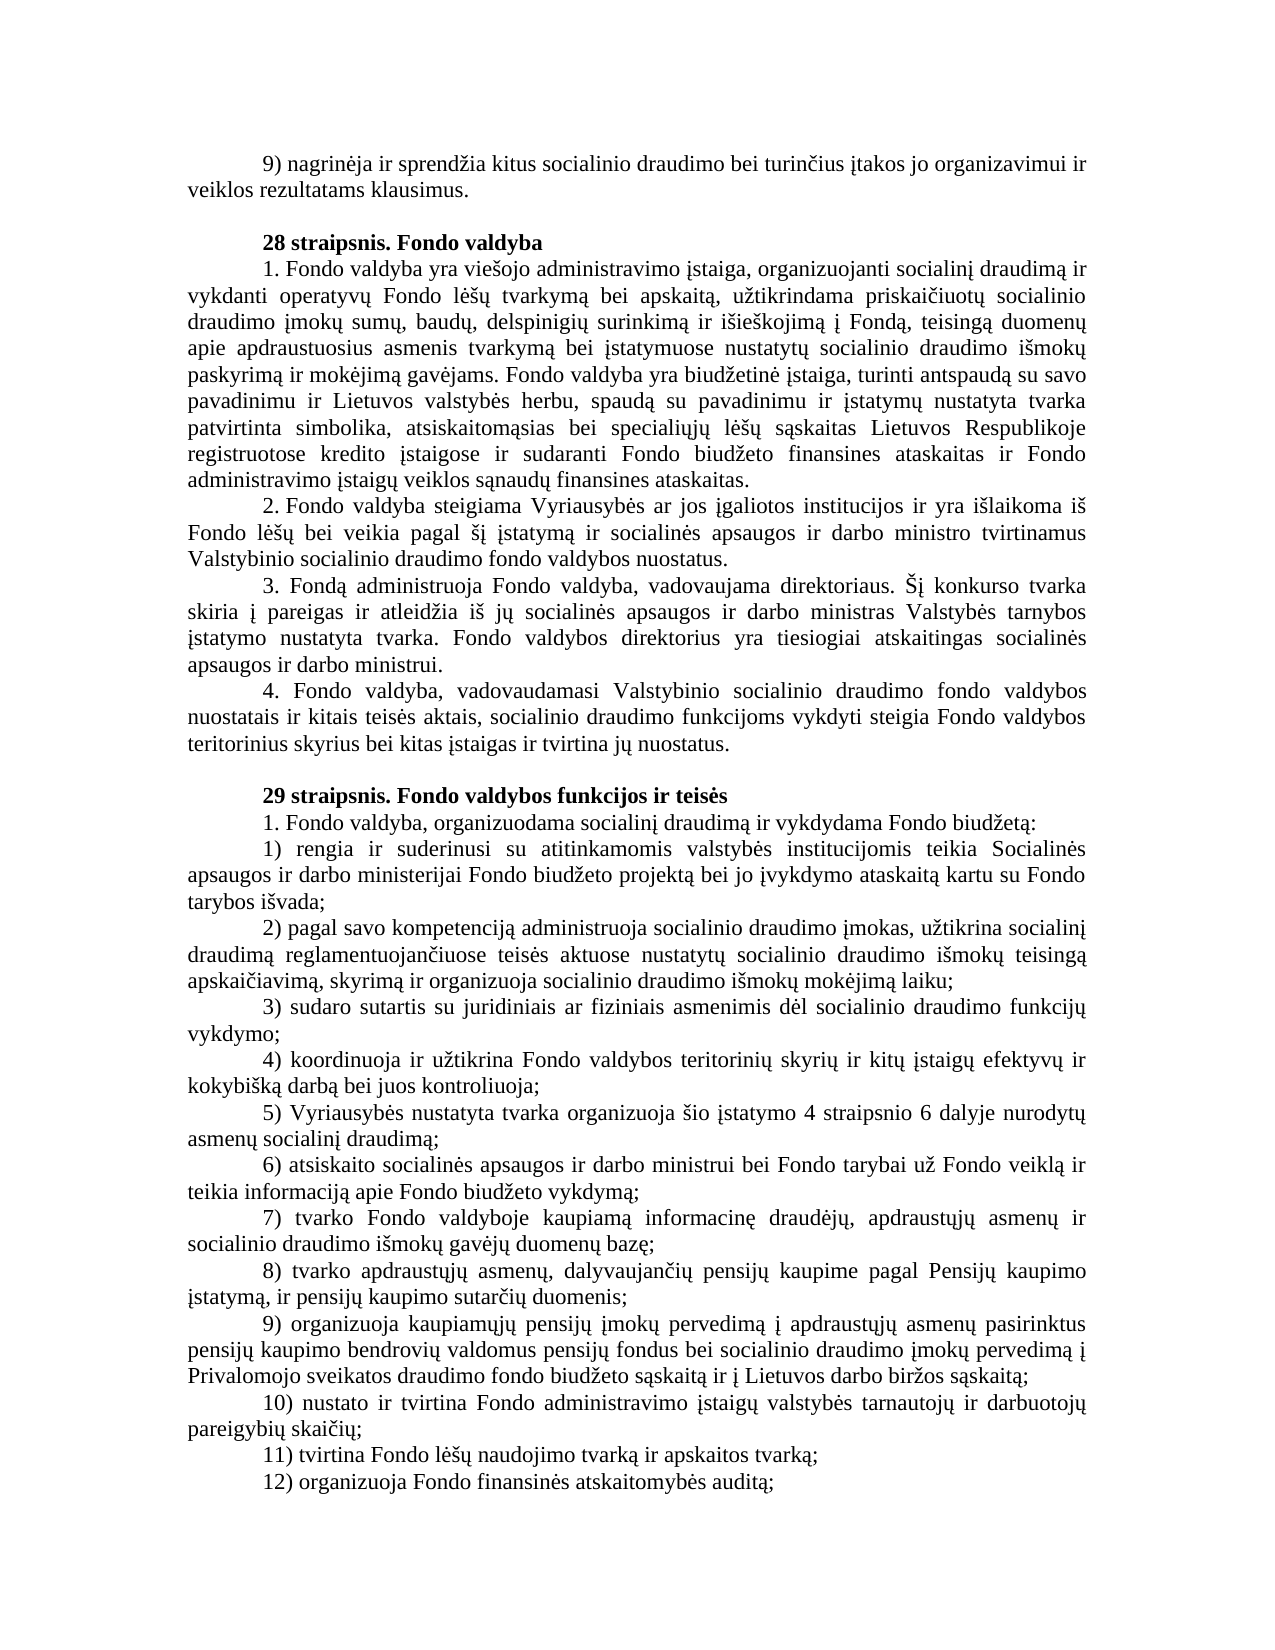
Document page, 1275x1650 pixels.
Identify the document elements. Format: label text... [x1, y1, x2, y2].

text 28 straipsnis. Fondo valdyba [187, 229, 1087, 255]
text 11) tvirtina Fondo lėšų naudojimo tvarką ir apskaitos tvarką; [187, 1441, 1087, 1468]
text 9) nagrinėja ir sprendžia kitus socialinio draudimo bei turinčius įtakos jo organizavimui ir veiklos rezultatams klausimus. [187, 150, 1087, 203]
text 29 straipsnis. Fondo valdybos funkcijos ir teisės [187, 782, 1087, 809]
text 1. Fondo valdyba, organizuodama socialinį draudimą ir vykdydama Fondo biudžetą: [187, 809, 1087, 835]
text 8) tvarko apdraustųjų asmenų, dalyvaujančių pensijų kaupime pagal Pensijų kaupimo įstatymą, ir pensijų kaupimo sutarčių duomenis; [187, 1257, 1087, 1309]
text 5) Vyriausybės nustatyta tvarka organizuoja šio įstatymo 4 straipsnio 6 dalyje nurodytų asmenų socialinį draudimą; [187, 1099, 1087, 1151]
text 2. Fondo valdyba steigiama Vyriausybės ar jos įgaliotos institucijos ir yra išlaikoma iš Fondo lėšų bei veikia pagal šį įstatymą ir socialinės apsaugos ir darbo ministro tvirtinamus Valstybinio socialinio draudimo fondo valdybos nuostatus. [187, 493, 1087, 572]
text 10) nustato ir tvirtina Fondo administravimo įstaigų valstybės tarnautojų ir darbuotojų pareigybių skaičių; [187, 1389, 1087, 1441]
text 4) koordinuoja ir užtikrina Fondo valdybos teritorinių skyrių ir kitų įstaigų efektyvų ir kokybišką darbą bei juos kontroliuoja; [187, 1046, 1087, 1099]
text 12) organizuoja Fondo finansinės atskaitomybės auditą; [187, 1468, 1087, 1494]
text 4. Fondo valdyba, vadovaudamasi Valstybinio socialinio draudimo fondo valdybos nuostatais ir kitais teisės aktais, socialinio draudimo funkcijoms vykdyti steigia Fondo valdybos teritorinius skyrius bei kitas įstaigas ir tvirtina jų nuostatus. [187, 677, 1087, 756]
text 7) tvarko Fondo valdyboje kaupiamą informacinę draudėjų, apdraustųjų asmenų ir socialinio draudimo išmokų gavėjų duomenų bazę; [187, 1204, 1087, 1257]
text 6) atsiskaito socialinės apsaugos ir darbo ministrui bei Fondo tarybai už Fondo veiklą ir teikia informaciją apie Fondo biudžeto vykdymą; [187, 1151, 1087, 1204]
text 1) rengia ir suderinusi su atitinkamomis valstybės institucijomis teikia Socialinės apsaugos ir darbo ministerijai Fondo biudžeto projektą bei jo įvykdymo ataskaitą kartu su Fondo tarybos išvada; [187, 835, 1087, 914]
text 3. Fondą administruoja Fondo valdyba, vadovaujama direktoriaus. Šį konkurso tvarka skiria į pareigas ir atleidžia iš jų socialinės apsaugos ir darbo ministras Valstybės tarnybos įstatymo nustatyta tvarka. Fondo valdybos direktorius yra tiesiogiai atskaitingas socialinės apsaugos ir darbo ministrui. [187, 572, 1087, 677]
text 1. Fondo valdyba yra viešojo administravimo įstaiga, organizuojanti socialinį draudimą ir vykdanti operatyvų Fondo lėšų tvarkymą bei apskaitą, užtikrindama priskaičiuotų socialinio draudimo įmokų sumų, baudų, delspinigių surinkimą ir išieškojimą į Fondą, teisingą duomenų apie apdraustuosius asmenis tvarkymą bei įstatymuose nustatytų socialinio draudimo išmokų paskyrimą ir mokėjimą gavėjams. Fondo valdyba yra biudžetinė įstaiga, turinti antspaudą su savo pavadinimu ir Lietuvos valstybės herbu, spaudą su pavadinimu ir įstatymų nustatyta tvarka patvirtinta simbolika, atsiskaitomąsias bei specialiųjų lėšų sąskaitas Lietuvos Respublikoje registruotose kredito įstaigose ir sudaranti Fondo biudžeto finansines ataskaitas ir Fondo administravimo įstaigų veiklos sąnaudų finansines ataskaitas. [187, 255, 1087, 493]
text 9) organizuoja kaupiamųjų pensijų įmokų pervedimą į apdraustųjų asmenų pasirinktus pensijų kaupimo bendrovių valdomus pensijų fondus bei socialinio draudimo įmokų pervedimą į Privalomojo sveikatos draudimo fondo biudžeto sąskaitą ir į Lietuvos darbo biržos sąskaitą; [187, 1309, 1087, 1389]
text 3) sudaro sutartis su juridiniais ar fiziniais asmenimis dėl socialinio draudimo funkcijų vykdymo; [187, 993, 1087, 1046]
text 2) pagal savo kompetenciją administruoja socialinio draudimo įmokas, užtikrina socialinį draudimą reglamentuojančiuose teisės aktuose nustatytų socialinio draudimo išmokų teisingą apskaičiavimą, skyrimą ir organizuoja socialinio draudimo išmokų mokėjimą laiku; [187, 914, 1087, 993]
